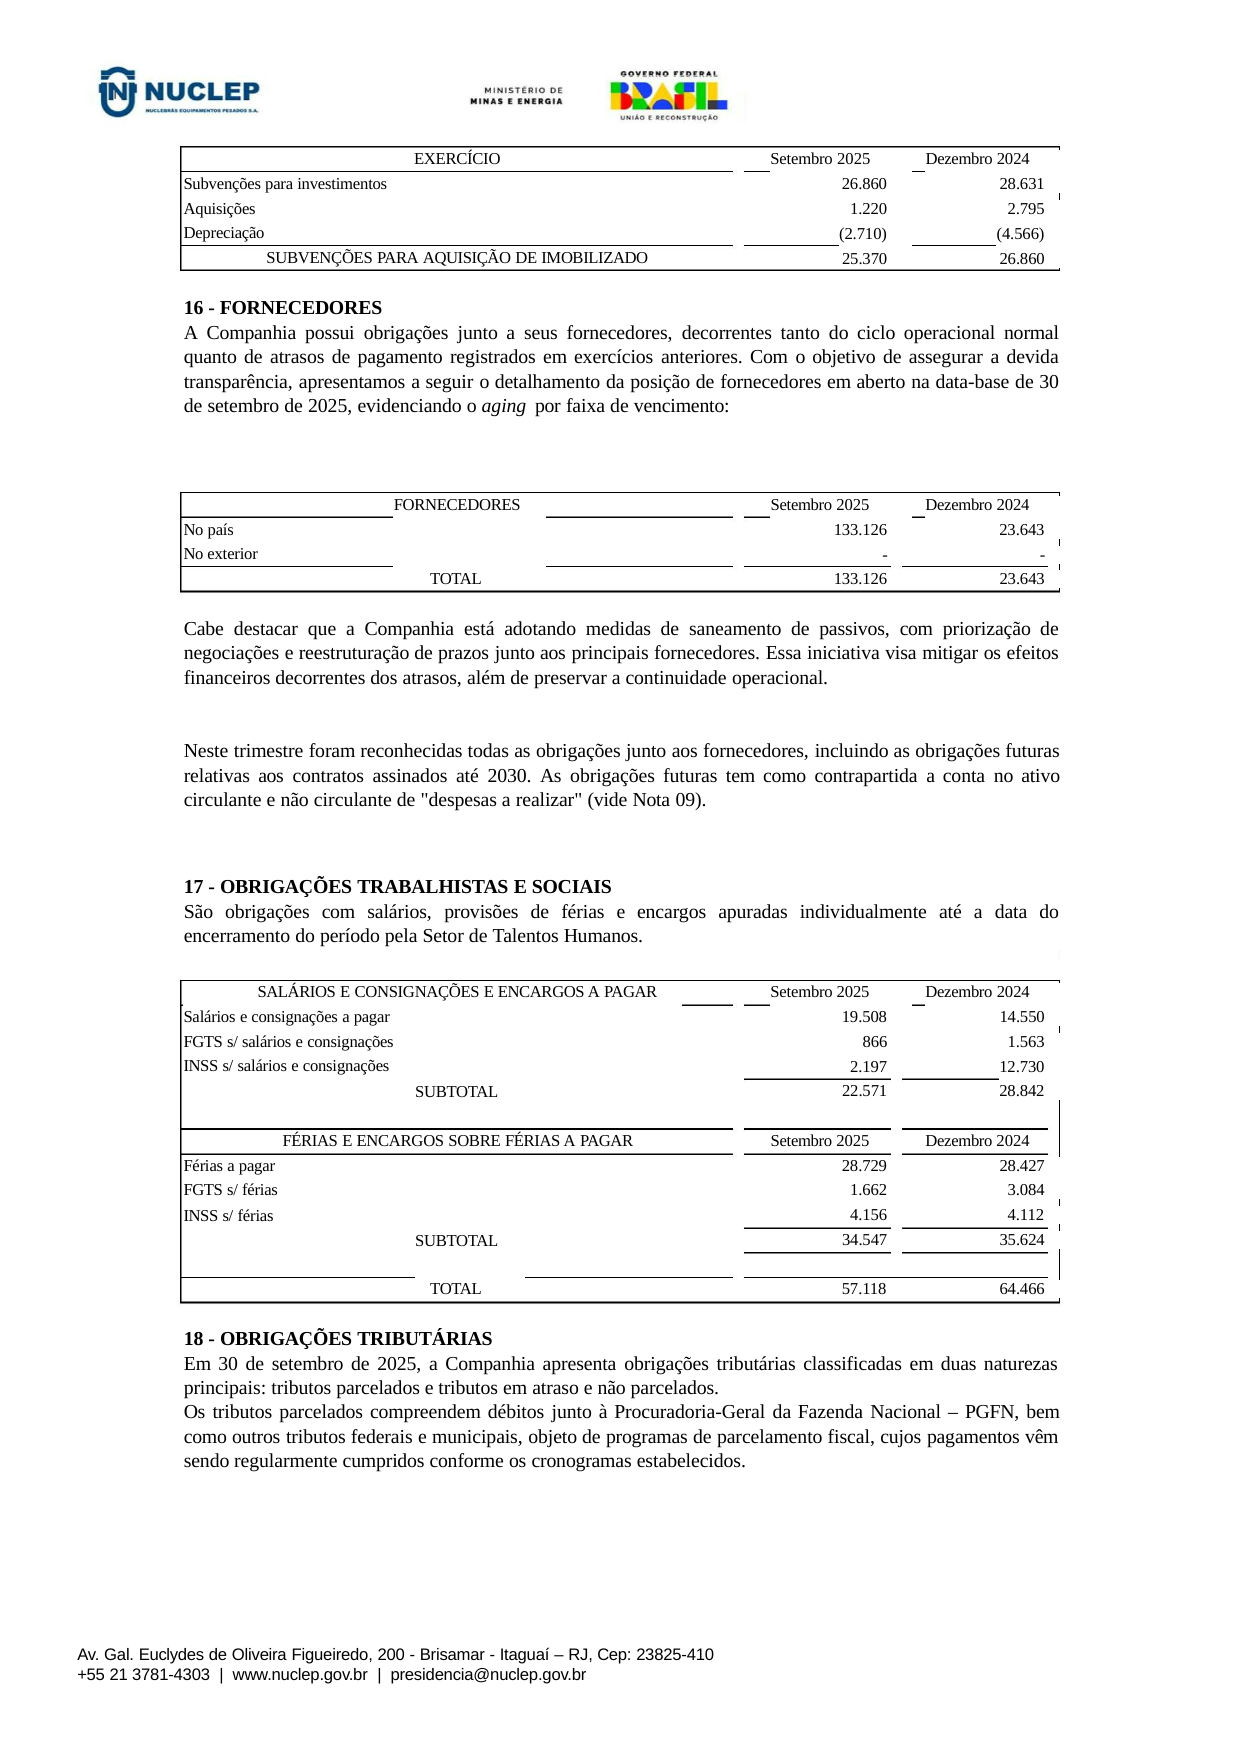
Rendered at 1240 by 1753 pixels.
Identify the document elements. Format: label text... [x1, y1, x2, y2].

text São obrigações com salários, provisões de férias e encargos apuradas individualmente até a data do [183, 901, 1081, 923]
text Os tributos parcelados compreendem débitos junto à Procuradoria-Geral da Fazenda Nacional – PGFN, bem [183, 1402, 1081, 1423]
text TOTAL [430, 1280, 525, 1298]
text 1 [183, 1328, 193, 1349]
text Setembro 2025 [770, 496, 912, 514]
text 64.466 [999, 1280, 1069, 1298]
text Aquisições [183, 200, 412, 218]
text FORNECEDORES [393, 496, 546, 514]
text 4.112 [1007, 1206, 1069, 1224]
text INSS s/ férias [183, 1207, 302, 1225]
text 1.220 [850, 200, 912, 218]
text Cabe destacar que a Companhia está adotando medidas de saneamento de passivos, com priorização de [183, 618, 1081, 639]
text 19.508 [842, 1008, 912, 1026]
text 34.547 [842, 1231, 912, 1249]
text Setembro 2025 [770, 150, 912, 168]
text 26.860 [999, 250, 1069, 268]
text No país [183, 521, 258, 539]
text negociações e reestruturação de prazos junto aos principais fornecedores. Essa iniciativa visa mitigar os efeitos [183, 642, 1081, 664]
text sendo regularmente cumpridos conforme os cronogramas estabelecidos. [183, 1451, 1081, 1472]
text Subvenções para investimentos [183, 175, 412, 193]
text INSS s/ salários e consignações [183, 1057, 417, 1075]
text 866 [862, 1033, 912, 1051]
text como outros tributos federais e municipais, objeto de programas de parcelamento fiscal, cujos pagamentos vêm [183, 1426, 1081, 1448]
text 26.860 [842, 175, 912, 193]
text 22.571 [842, 1082, 912, 1100]
text 23.643 [999, 570, 1069, 588]
text 25.370 [842, 250, 912, 268]
text 3.084 [1007, 1181, 1069, 1199]
text Salários e consignações a pagar [183, 1008, 682, 1026]
text 28.427 [999, 1157, 1069, 1174]
text Setembro 2025 [770, 1132, 894, 1149]
text SUBTOTAL [415, 1232, 525, 1249]
text 28.631 [999, 175, 1069, 193]
text principais: tributos parcelados e tributos em atraso e não parcelados. [183, 1377, 1081, 1399]
text 35.624 [999, 1231, 1069, 1249]
text (4.566) [996, 225, 1069, 243]
text Neste trimestre foram reconhecidas todas as obrigações junto aos fornecedores, incluindo as obrigações futuras [183, 741, 1081, 762]
text Em 30 de setembro de 2025, a Companhia apresenta obrigações tributárias classificadas em duas naturezas [183, 1353, 1081, 1374]
text - [882, 546, 912, 564]
text 4.156 [850, 1206, 912, 1224]
text de setembro de 2025, evidenciando o aging por faixa de vencimento: [183, 395, 1081, 417]
text SALÁRIOS E CONSIGNAÇÕES E ENCARGOS A PAGAR [257, 983, 682, 1001]
text 7 - OBRIGAÇÕES TRABALHISTAS E SOCIAIS [193, 876, 636, 898]
text SUBTOTAL [415, 1083, 525, 1101]
text transparência, apresentamos a seguir o detalhamento da posição de fornecedores em aberto na data-base de 30 [183, 371, 1081, 392]
text 28.842 [999, 1082, 1069, 1100]
text Dezembro 2024 [925, 983, 1069, 1001]
text 28.729 [842, 1157, 912, 1174]
text encerramento do período pela Setor de Talentos Humanos. [183, 926, 1081, 947]
text FGTS s/ férias [183, 1181, 302, 1199]
text 12.730 [999, 1058, 1069, 1076]
text Dezembro 2024 [925, 150, 1069, 168]
text TOTAL [430, 570, 546, 588]
text 2.197 [850, 1058, 912, 1076]
text 14.550 [999, 1008, 1069, 1026]
text (2.710) [839, 225, 912, 243]
text 1 [183, 297, 193, 318]
text Av. Gal. Euclydes de Oliveira Figueiredo, 200 - Brisamar - Itaguaí – RJ, Cep: 23825-410 [77, 1646, 735, 1664]
text 6 - FORNECEDORES [193, 297, 406, 318]
text 2.795 [1007, 200, 1069, 218]
text Dezembro 2024 [925, 1132, 1054, 1149]
text Férias a pagar [183, 1157, 302, 1174]
text A Companhia possui obrigações junto a seus fornecedores, decorrentes tanto do ciclo operacional normal [183, 322, 1081, 343]
text Setembro 2025 [770, 983, 912, 1001]
text 23.643 [999, 521, 1069, 539]
text financeiros decorrentes dos atrasos, além de preservar a continuidade operacional. [183, 667, 1081, 688]
text circulante e não circulante de "despesas a realizar" (vide Nota 09). [183, 790, 1081, 811]
text 1.563 [1007, 1033, 1069, 1051]
text quanto de atrasos de pagamento registrados em exercícios anteriores. Com o objetivo de assegurar a devida [183, 346, 1081, 368]
text 133.126 [833, 521, 912, 539]
text Dezembro 2024 [925, 496, 1069, 514]
text SUBVENÇÕES PARA AQUISIÇÃO DE IMOBILIZADO [266, 249, 673, 267]
text 1.662 [850, 1181, 912, 1199]
text FGTS s/ salários e consignações [183, 1033, 417, 1051]
text 57.118 [842, 1280, 912, 1298]
text No exterior [183, 545, 282, 563]
text relativas aos contratos assinados até 2030. As obrigações futuras tem como contrapartida a conta no ativo [183, 765, 1081, 787]
text EXERCÍCIO [414, 150, 526, 168]
text +55 21 3781-4303 | www.nuclep.gov.br | presidencia@nuclep.gov.br [77, 1666, 612, 1684]
text 1 [183, 876, 193, 898]
text Depreciação [183, 224, 289, 243]
text 8 - OBRIGAÇÕES TRIBUTÁRIAS [193, 1328, 516, 1349]
text - [1039, 546, 1070, 564]
text FÉRIAS E ENCARGOS SOBRE FÉRIAS A PAGAR [282, 1132, 657, 1149]
text 133.126 [833, 570, 912, 588]
